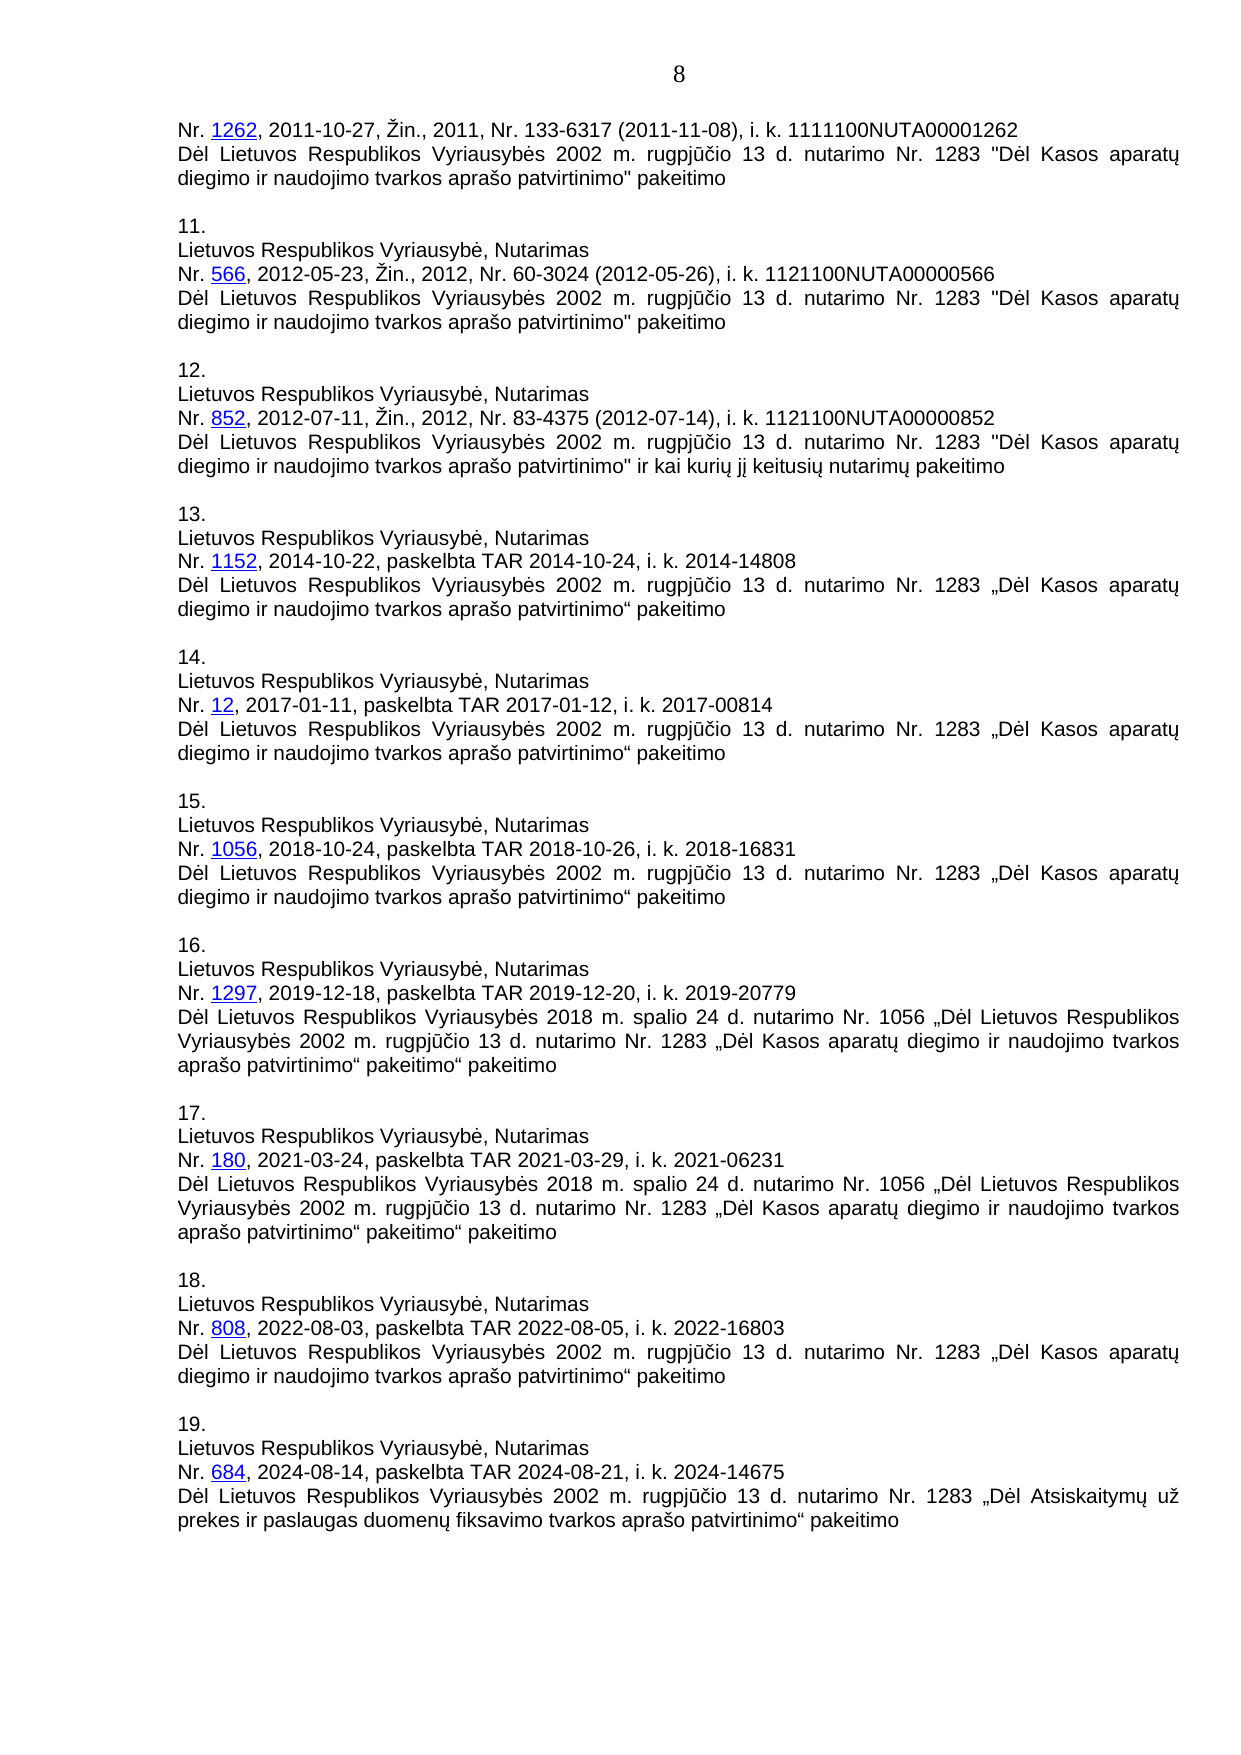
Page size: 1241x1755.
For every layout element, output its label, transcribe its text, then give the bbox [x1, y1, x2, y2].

text 16. [177, 933, 1181, 957]
text Dėl Lietuvos Respublikos Vyriausybės 2002 m. rugpjūčio 13 d. nutarimo Nr. 1283 „Dėl Kasos aparatų diegimo ir naudojimo tvarkos aprašo patvirtinimo“ pakeitimo [177, 1340, 1181, 1388]
text Nr. 1262, 2011-10-27, Žin., 2011, Nr. 133-6317 (2011-11-08), i. k. 1111100NUTA00001262 [177, 118, 1181, 142]
text Lietuvos Respublikos Vyriausybė, Nutarimas [177, 957, 1181, 981]
text Dėl Lietuvos Respublikos Vyriausybės 2002 m. rugpjūčio 13 d. nutarimo Nr. 1283 „Dėl Kasos aparatų diegimo ir naudojimo tvarkos aprašo patvirtinimo“ pakeitimo [177, 717, 1181, 765]
text Dėl Lietuvos Respublikos Vyriausybės 2002 m. rugpjūčio 13 d. nutarimo Nr. 1283 "Dėl Kasos aparatų diegimo ir naudojimo tvarkos aprašo patvirtinimo" ir kai kurių jį keitusių nutarimų pakeitimo [177, 429, 1181, 477]
text 18. [177, 1268, 1181, 1292]
text Dėl Lietuvos Respublikos Vyriausybės 2018 m. spalio 24 d. nutarimo Nr. 1056 „Dėl Lietuvos Respublikos Vyriausybės 2002 m. rugpjūčio 13 d. nutarimo Nr. 1283 „Dėl Kasos aparatų diegimo ir naudojimo tvarkos aprašo patvirtinimo“ pakeitimo“ pakeitimo [177, 1172, 1181, 1244]
text Nr. 808, 2022-08-03, paskelbta TAR 2022-08-05, i. k. 2022-16803 [177, 1316, 1181, 1340]
text Nr. 1152, 2014-10-22, paskelbta TAR 2014-10-24, i. k. 2014-14808 [177, 549, 1181, 573]
text Dėl Lietuvos Respublikos Vyriausybės 2002 m. rugpjūčio 13 d. nutarimo Nr. 1283 „Dėl Kasos aparatų diegimo ir naudojimo tvarkos aprašo patvirtinimo“ pakeitimo [177, 573, 1181, 621]
text 14. [177, 645, 1181, 669]
text Nr. 1297, 2019-12-18, paskelbta TAR 2019-12-20, i. k. 2019-20779 [177, 981, 1181, 1004]
text 15. [177, 789, 1181, 813]
text Nr. 684, 2024-08-14, paskelbta TAR 2024-08-21, i. k. 2024-14675 [177, 1460, 1181, 1484]
text Dėl Lietuvos Respublikos Vyriausybės 2002 m. rugpjūčio 13 d. nutarimo Nr. 1283 "Dėl Kasos aparatų diegimo ir naudojimo tvarkos aprašo patvirtinimo" pakeitimo [177, 142, 1181, 190]
text Dėl Lietuvos Respublikos Vyriausybės 2002 m. rugpjūčio 13 d. nutarimo Nr. 1283 „Dėl Kasos aparatų diegimo ir naudojimo tvarkos aprašo patvirtinimo“ pakeitimo [177, 861, 1181, 909]
text 13. [177, 501, 1181, 525]
text Lietuvos Respublikos Vyriausybė, Nutarimas [177, 1436, 1181, 1460]
text 19. [177, 1412, 1181, 1436]
text Lietuvos Respublikos Vyriausybė, Nutarimas [177, 813, 1181, 837]
text 12. [177, 358, 1181, 382]
text Dėl Lietuvos Respublikos Vyriausybės 2002 m. rugpjūčio 13 d. nutarimo Nr. 1283 „Dėl Atsiskaitymų už prekes ir paslaugas duomenų fiksavimo tvarkos aprašo patvirtinimo“ pakeitimo [177, 1484, 1181, 1532]
text 11. [177, 214, 1181, 238]
text Nr. 1056, 2018-10-24, paskelbta TAR 2018-10-26, i. k. 2018-16831 [177, 837, 1181, 861]
text Nr. 180, 2021-03-24, paskelbta TAR 2021-03-29, i. k. 2021-06231 [177, 1148, 1181, 1172]
text Lietuvos Respublikos Vyriausybė, Nutarimas [177, 525, 1181, 549]
text Lietuvos Respublikos Vyriausybė, Nutarimas [177, 1124, 1181, 1148]
text Nr. 12, 2017-01-11, paskelbta TAR 2017-01-12, i. k. 2017-00814 [177, 693, 1181, 717]
text Dėl Lietuvos Respublikos Vyriausybės 2002 m. rugpjūčio 13 d. nutarimo Nr. 1283 "Dėl Kasos aparatų diegimo ir naudojimo tvarkos aprašo patvirtinimo" pakeitimo [177, 286, 1181, 334]
text Lietuvos Respublikos Vyriausybė, Nutarimas [177, 382, 1181, 406]
text Lietuvos Respublikos Vyriausybė, Nutarimas [177, 669, 1181, 693]
text Nr. 566, 2012-05-23, Žin., 2012, Nr. 60-3024 (2012-05-26), i. k. 1121100NUTA00000566 [177, 262, 1181, 286]
text 17. [177, 1100, 1181, 1124]
text Dėl Lietuvos Respublikos Vyriausybės 2018 m. spalio 24 d. nutarimo Nr. 1056 „Dėl Lietuvos Respublikos Vyriausybės 2002 m. rugpjūčio 13 d. nutarimo Nr. 1283 „Dėl Kasos aparatų diegimo ir naudojimo tvarkos aprašo patvirtinimo“ pakeitimo“ pakeitimo [177, 1004, 1181, 1076]
text Nr. 852, 2012-07-11, Žin., 2012, Nr. 83-4375 (2012-07-14), i. k. 1121100NUTA00000852 [177, 406, 1181, 429]
text Lietuvos Respublikos Vyriausybė, Nutarimas [177, 238, 1181, 262]
text Lietuvos Respublikos Vyriausybė, Nutarimas [177, 1292, 1181, 1316]
